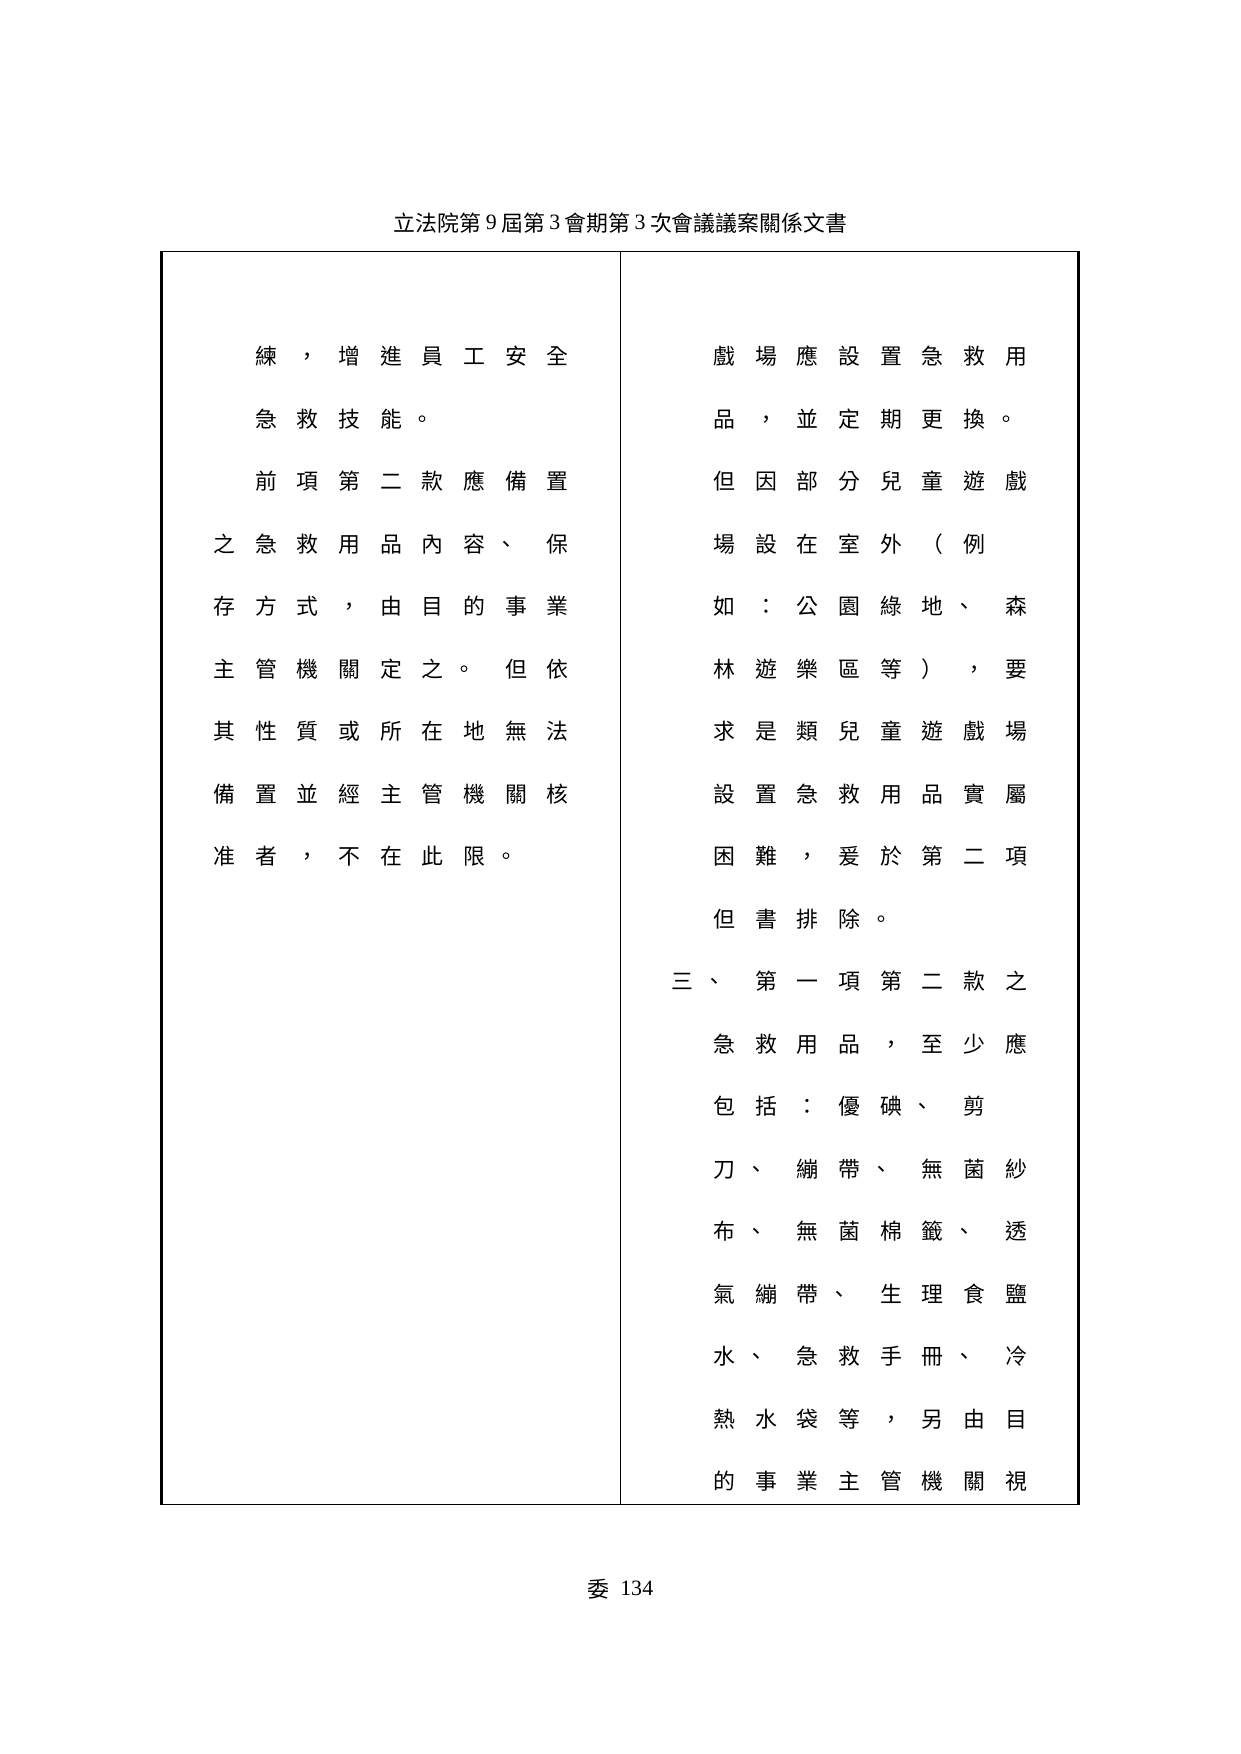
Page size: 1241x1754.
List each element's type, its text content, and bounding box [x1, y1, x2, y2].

table_cell 戲場應設置急救用品，並定期更換。但因部分兒童遊戲場設在室外（例如：公園綠地、森林遊樂區等），要求是類兒童遊戲場設置急救用品實屬困難，爰於第二項但書排除。 三、第一項第二款之急救用品，至少應包括：優碘、剪刀、繃帶、無菌紗布、無菌棉籤、透氣繃帶、生理食鹽水、急救手冊、冷熱水袋等，另由目的事業主管機關視 [621, 252, 1077, 1504]
table_cell 第十條 （事故發生之緊急處置流程） 兒童遊戲場設置者，事故傷害防制及處遇規定如下： 一、應設告示牌標示事故發生時之緊急聯絡機制。 二、兒童遊戲場為室內環境者，應備置急救用品，並定期更換。 三、實施事故傷害防制教育及相關訓練，增進員工安全急救技能。 前項第二款應備置之急救用品內容、保存方式，由目的事業主管機關定之。但依其性質或所在地無法備置並經主管機關核准者，不在此限。 [163, 252, 620, 1504]
